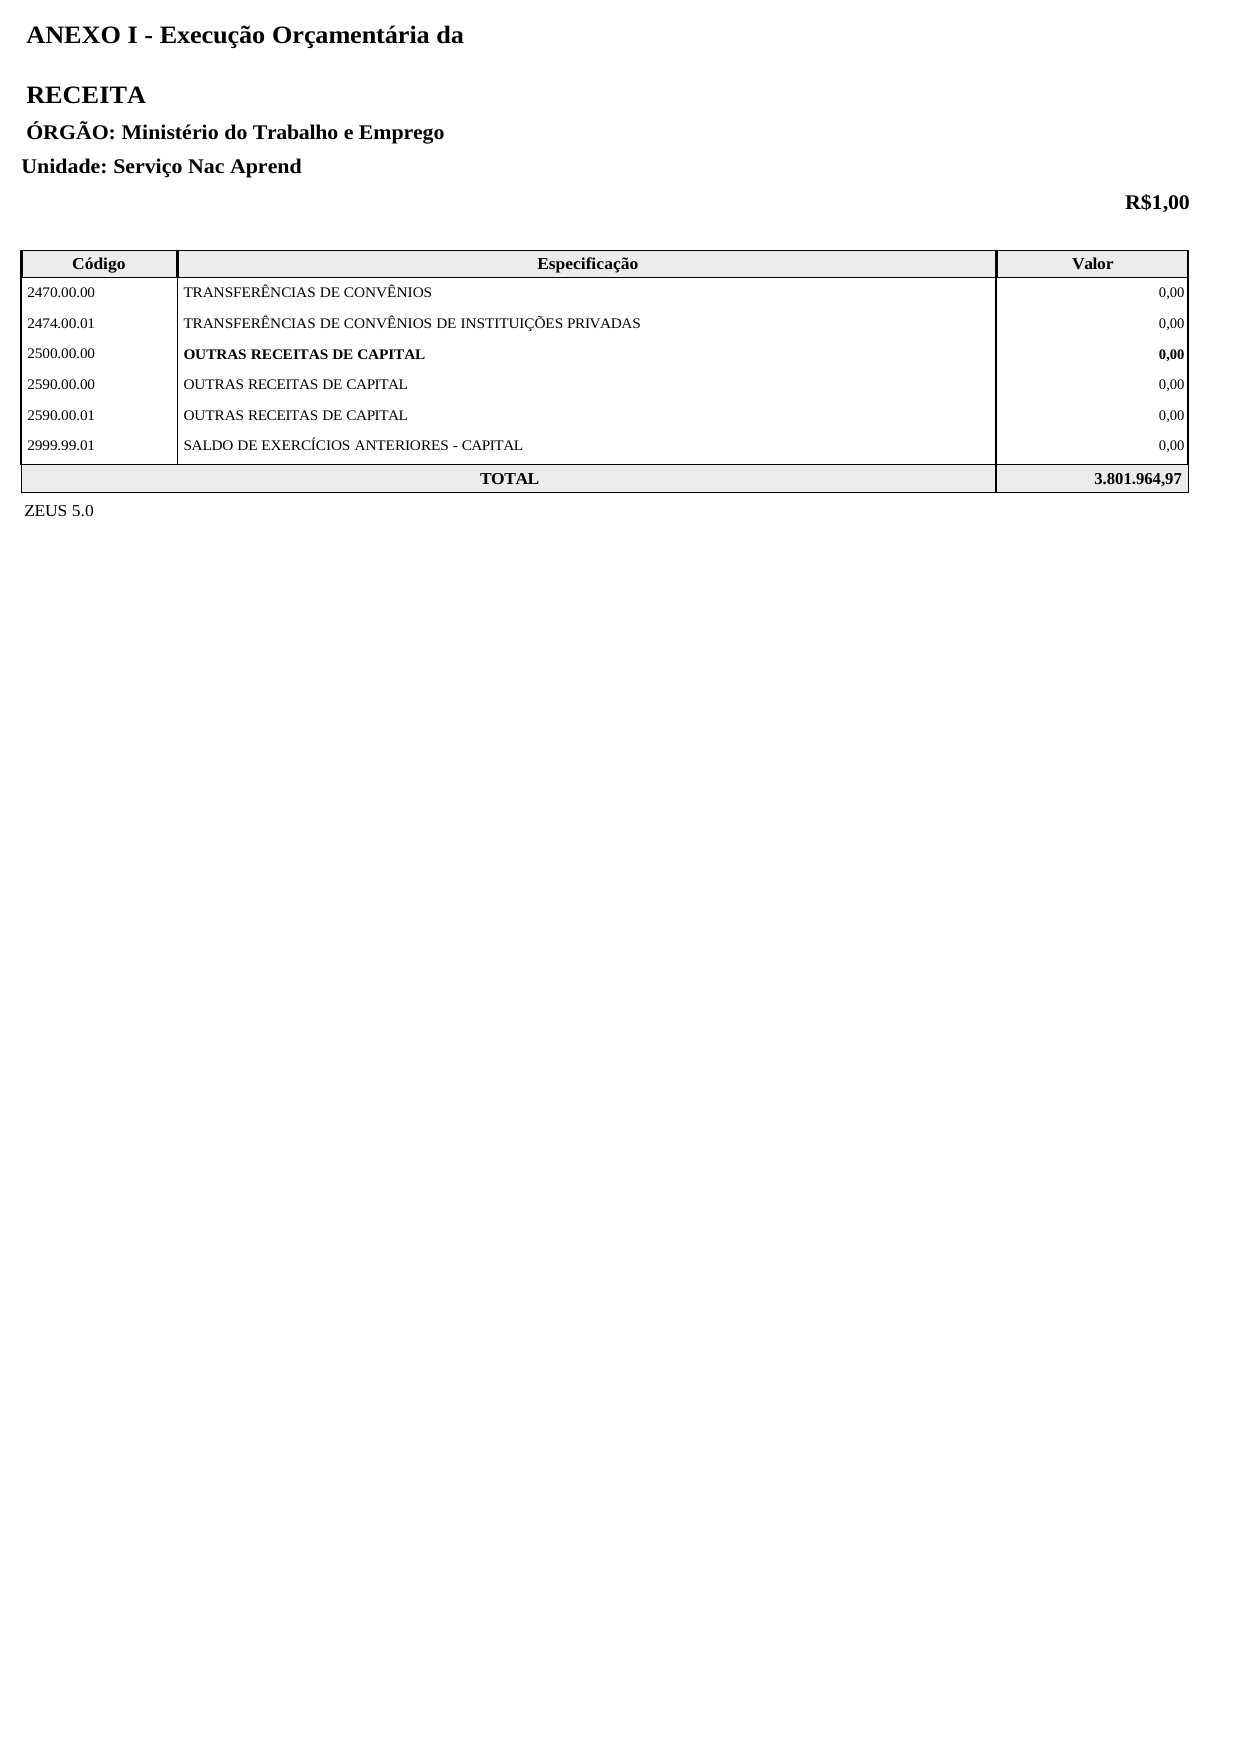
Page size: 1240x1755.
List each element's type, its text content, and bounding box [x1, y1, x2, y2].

table_header Código [23, 251, 176, 277]
table_cell 2590.00.00 [22, 370, 177, 400]
table_cell SALDO DE EXERCÍCIOS ANTERIORES - CAPITAL [178, 431, 995, 464]
table_cell 2470.00.00 [22, 278, 177, 308]
table_cell TRANSFERÊNCIAS DE CONVÊNIOS [178, 278, 995, 308]
table_header Valor [998, 251, 1187, 277]
table_cell 2500.00.00 [22, 339, 177, 369]
table_cell TOTAL [22, 465, 995, 492]
table_cell OUTRAS RECEITAS DE CAPITAL [178, 400, 995, 431]
table_header Especificação [179, 251, 995, 277]
table_cell 3.801.964,97 [997, 465, 1188, 492]
table_cell 0,00 [997, 431, 1187, 464]
table_cell OUTRAS RECEITAS DE CAPITAL [178, 370, 995, 400]
table_cell 0,00 [997, 278, 1187, 308]
table_cell TRANSFERÊNCIAS DE CONVÊNIOS DE INSTITUIÇÕES PRIVADAS [178, 308, 995, 339]
table_cell OUTRAS RECEITAS DE CAPITAL [178, 339, 995, 369]
table_cell 0,00 [997, 339, 1187, 369]
table_cell 0,00 [997, 400, 1187, 431]
table_cell 2999.99.01 [22, 431, 177, 464]
table_cell 2474.00.01 [22, 308, 177, 339]
table_cell 0,00 [997, 370, 1187, 400]
table_cell 0,00 [997, 308, 1187, 339]
table_cell 2590.00.01 [22, 400, 177, 431]
text ZEUS 5.0 [24, 501, 1200, 520]
